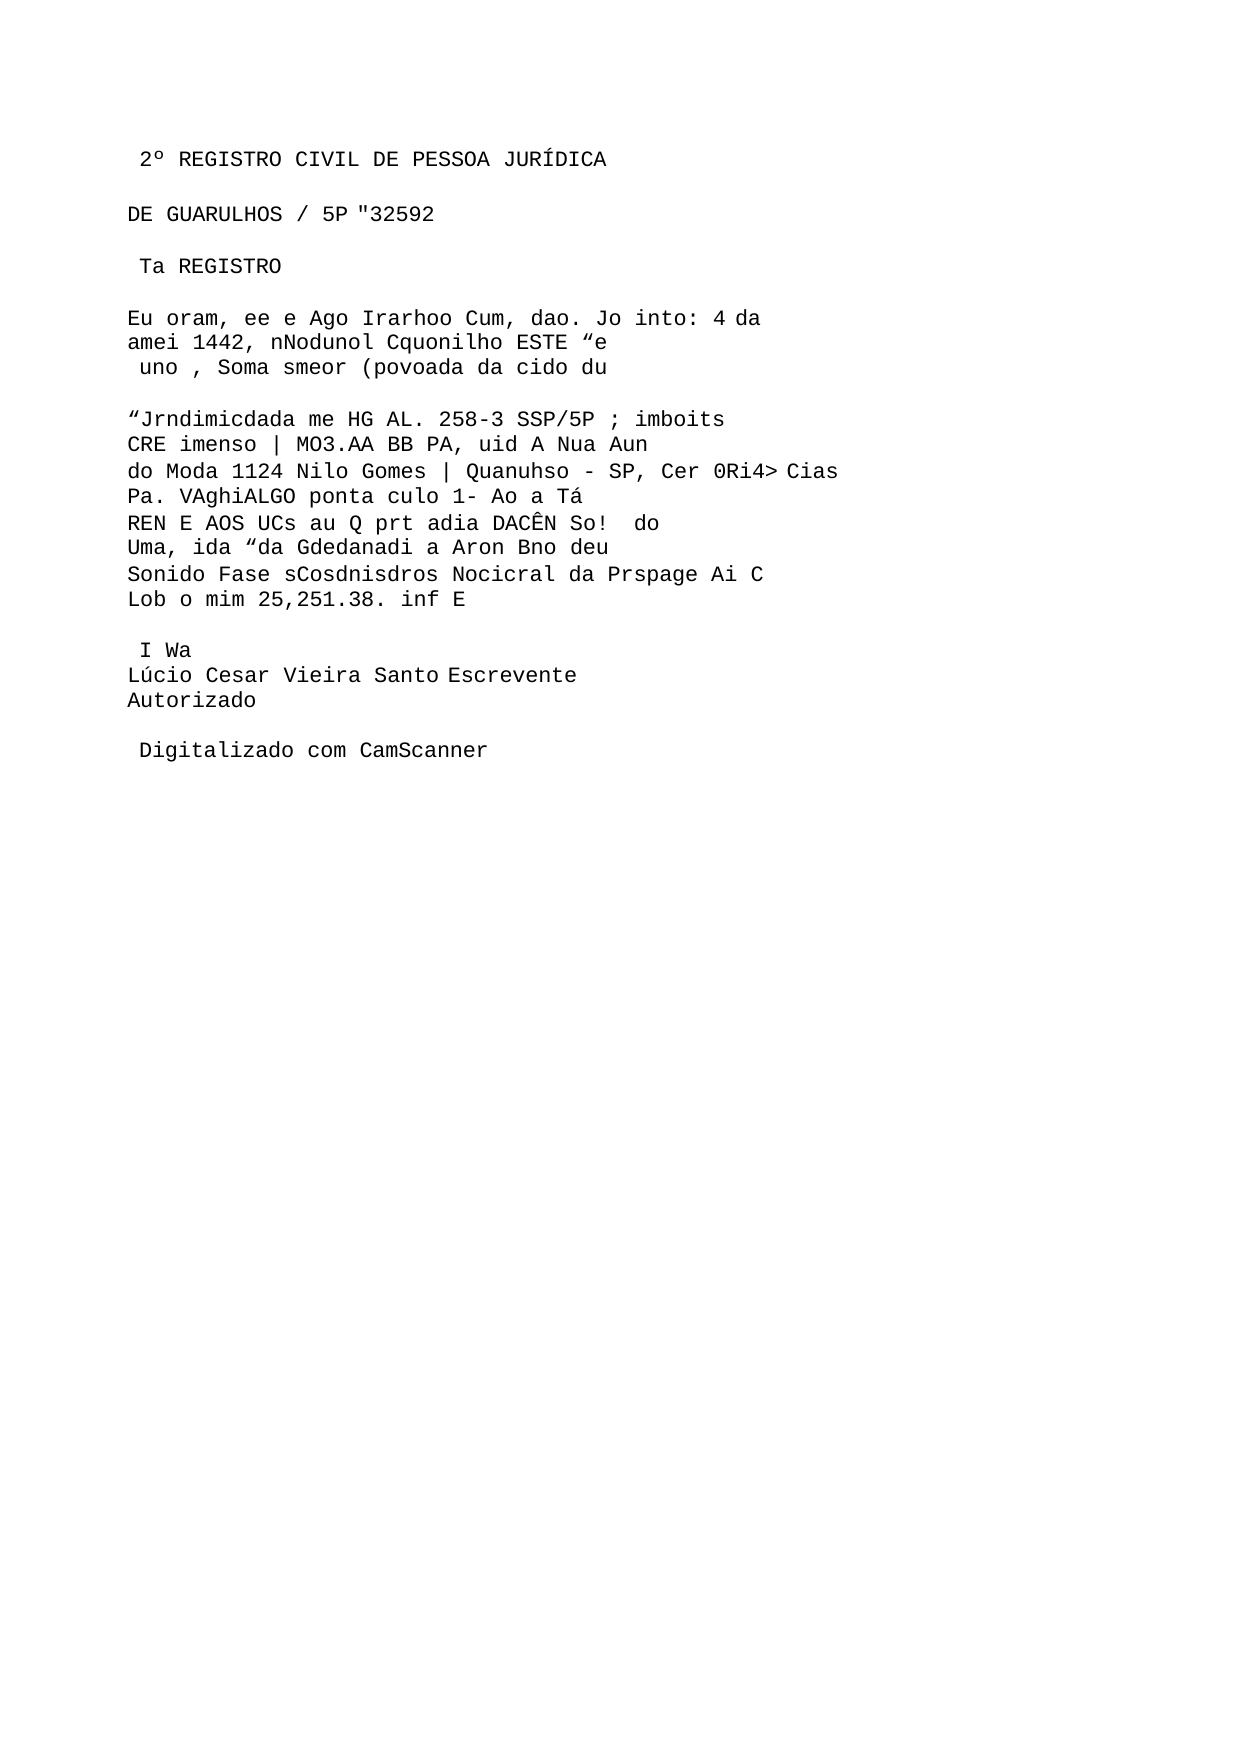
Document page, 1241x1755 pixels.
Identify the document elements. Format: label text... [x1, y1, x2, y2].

text REN E AOS UCs au Q prt adia DACÊN So! do Uma, ida “da Gdedanadi a Aron Bno deu [127, 509, 665, 561]
text Sonido Fase sCosdnisdros Nocicral da Prspage Ai C Lob o mim 25,251.38. inf E [127, 561, 812, 613]
text Eu oram, ee e Ago Irarhoo Cum, dao. Jo into: 4 da amei 1442, nNodunol Cquonilho ESTE “e [127, 304, 761, 356]
text Lúcio Cesar Vieira Santo Escrevente Autorizado [127, 662, 578, 714]
text “Jrndimicdada me HG AL. 258-3 SSP/5P ; imboits CRE imenso | MO3.AA BB PA, uid A Nua Aun [127, 406, 773, 458]
text I Wa [139, 638, 1066, 662]
text DE GUARULHOS / 5P "32592 [127, 201, 436, 228]
text do Moda 1124 Nilo Gomes | Quanuhso - SP, Cer 0Ri4> Cias Pa. VAghiALGO ponta culo 1- Ao a Tá [127, 458, 839, 509]
text uno , Soma smeor (povoada da cido du [139, 356, 1066, 381]
text Ta REGISTRO [139, 255, 1066, 280]
text Digitalizado com CamScanner [139, 739, 1066, 764]
